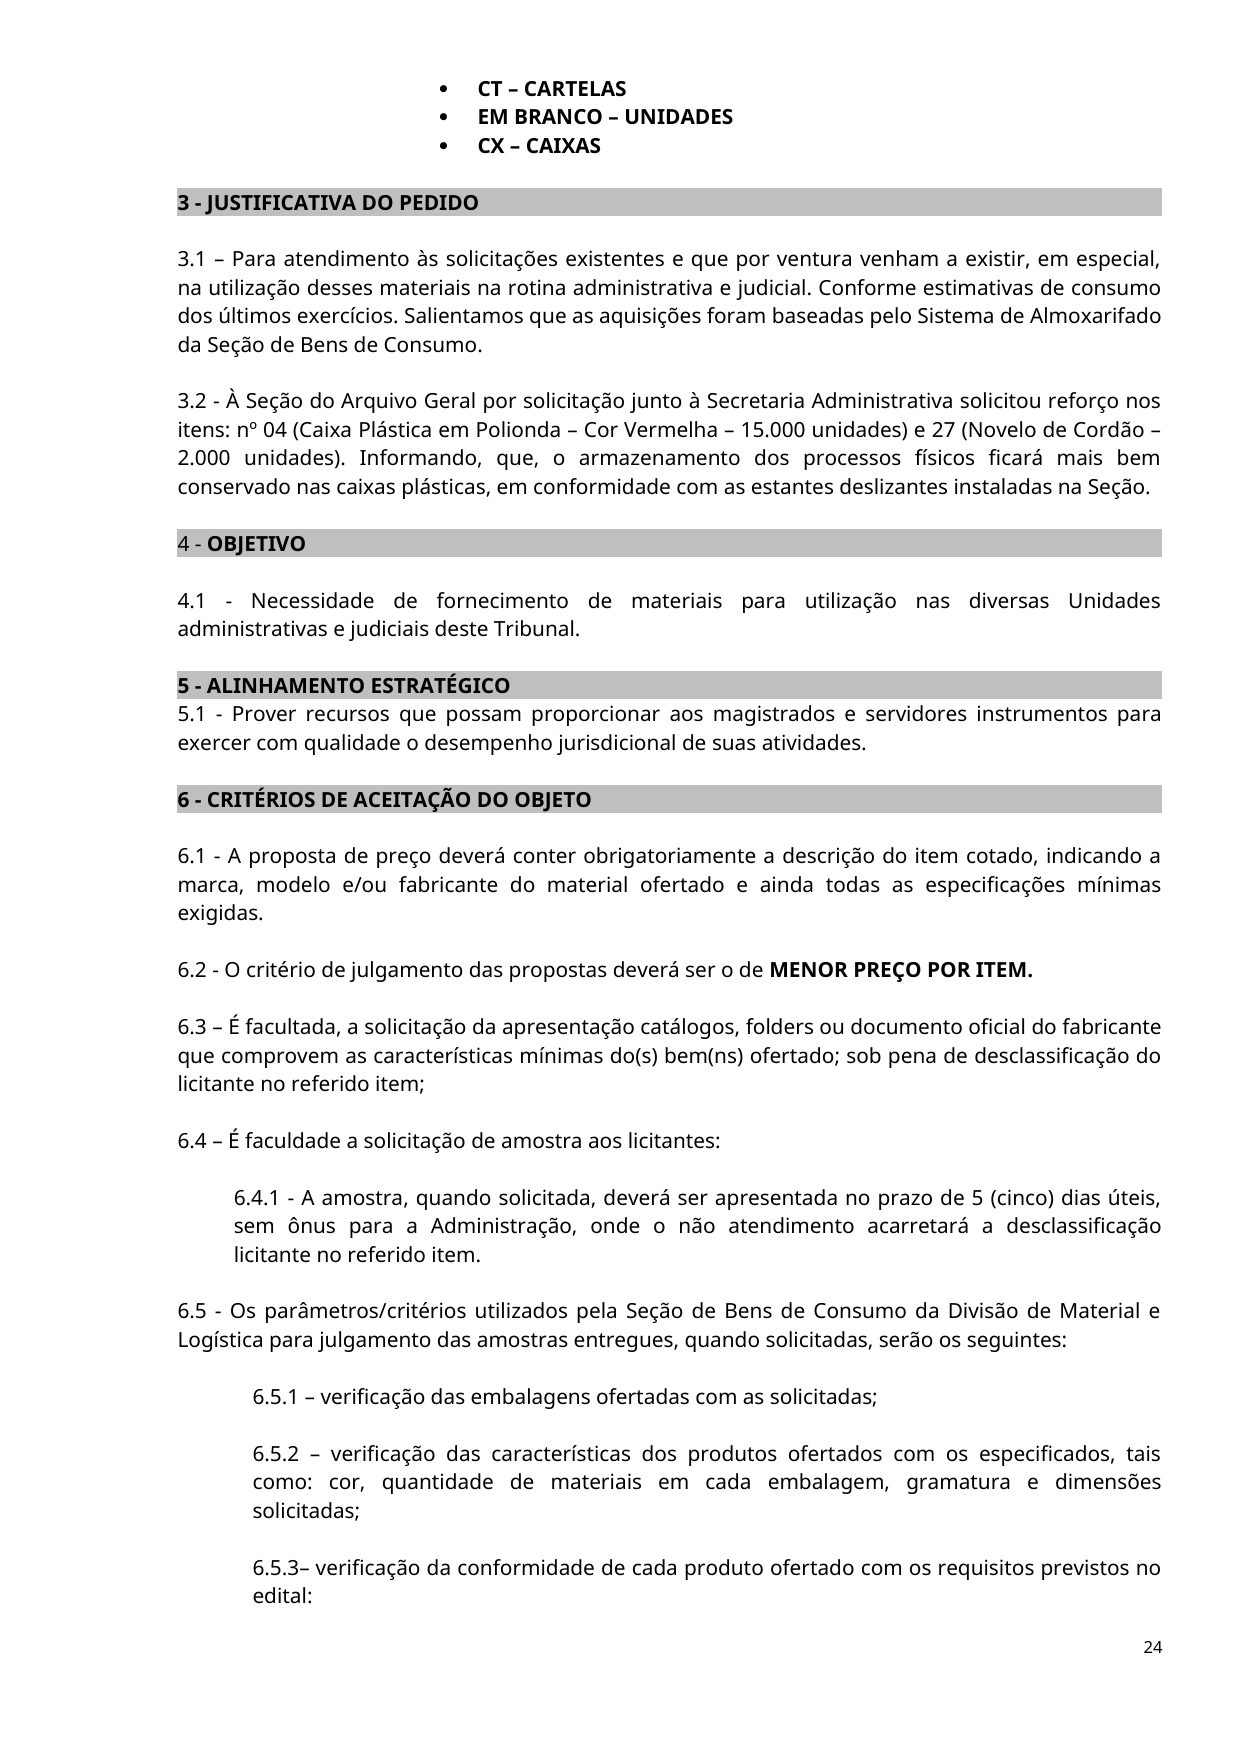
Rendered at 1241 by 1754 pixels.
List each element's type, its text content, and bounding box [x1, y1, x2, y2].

text 3.1 – Para atendimento às solicitações existentes e que por ventura venham a existir, em especial, na utilização desses materiais na rotina administrativa e judicial. Conforme estimativas de consumo dos últimos exercícios. Salientamos que as aquisições foram baseadas pelo Sistema de Almoxarifado da Seção de Bens de Consumo. [177, 244, 1162, 358]
text 6.1 - A proposta de preço deverá conter obrigatoriamente a descrição do item cotado, indicando a marca, modelo e/ou fabricante do material ofertado e ainda todas as especificações mínimas exigidas. [177, 842, 1162, 927]
text 6.3 – É facultada, a solicitação da apresentação catálogos, folders ou documento oficial do fabricante que comprovem as características mínimas do(s) bem(ns) ofertado; sob pena de desclassificação do licitante no referido item; [177, 1012, 1162, 1098]
text 6.5.2 – verificação das características dos produtos ofertados com os especificados, tais como: cor, quantidade de materiais em cada embalagem, gramatura e dimensões solicitadas; [252, 1439, 1162, 1524]
text 3.2 - À Seção do Arquivo Geral por solicitação junto à Secretaria Administrativa solicitou reforço nos itens: nº 04 (Caixa Plástica em Polionda – Cor Vermelha – 15.000 unidades) e 27 (Novelo de Cordão – 2.000 unidades). Informando, que, o armazenamento dos processos físicos ficará mais bem conservado nas caixas plásticas, em conformidade com as estantes deslizantes instaladas na Seção. [177, 387, 1162, 500]
text 6.4.1 - A amostra, quando solicitada, deverá ser apresentada no prazo de 5 (cinco) dias úteis, sem ônus para a Administração, onde o não atendimento acarretará a desclassificação licitante no referido item. [233, 1183, 1162, 1268]
text 6.4 – É faculdade a solicitação de amostra aos licitantes: [177, 1126, 1162, 1154]
text 6.5.1 – verificação das embalagens ofertadas com as solicitadas; [177, 1382, 1162, 1410]
text 5 - ALINHAMENTO ESTRATÉGICO [177, 671, 1162, 699]
text 4.1 - Necessidade de fornecimento de materiais para utilização nas diversas Unidades administrativas e judiciais deste Tribunal. [177, 586, 1162, 643]
list CT – CARTELAS [440, 74, 1162, 102]
text 6.5.3– verificação da conformidade de cada produto ofertado com os requisitos previstos no edital: [252, 1553, 1162, 1609]
text 4 - OBJETIVO [177, 529, 1162, 557]
text 6.5 - Os parâmetros/critérios utilizados pela Seção de Bens de Consumo da Divisão de Material e Logística para julgamento das amostras entregues, quando solicitadas, serão os seguintes: [177, 1297, 1162, 1353]
list CX – CAIXAS [440, 131, 1162, 159]
text 6.2 - O critério de julgamento das propostas deverá ser o de MENOR PREÇO POR ITEM. [177, 955, 1162, 984]
text 5.1 - Prover recursos que possam proporcionar aos magistrados e servidores instrumentos para exercer com qualidade o desempenho jurisdicional de suas atividades. [177, 699, 1162, 756]
text 3 - JUSTIFICATIVA DO PEDIDO [177, 188, 1162, 216]
text 6 - CRITÉRIOS DE ACEITAÇÃO DO OBJETO [177, 785, 1162, 813]
list EM BRANCO – UNIDADES [440, 102, 1162, 131]
